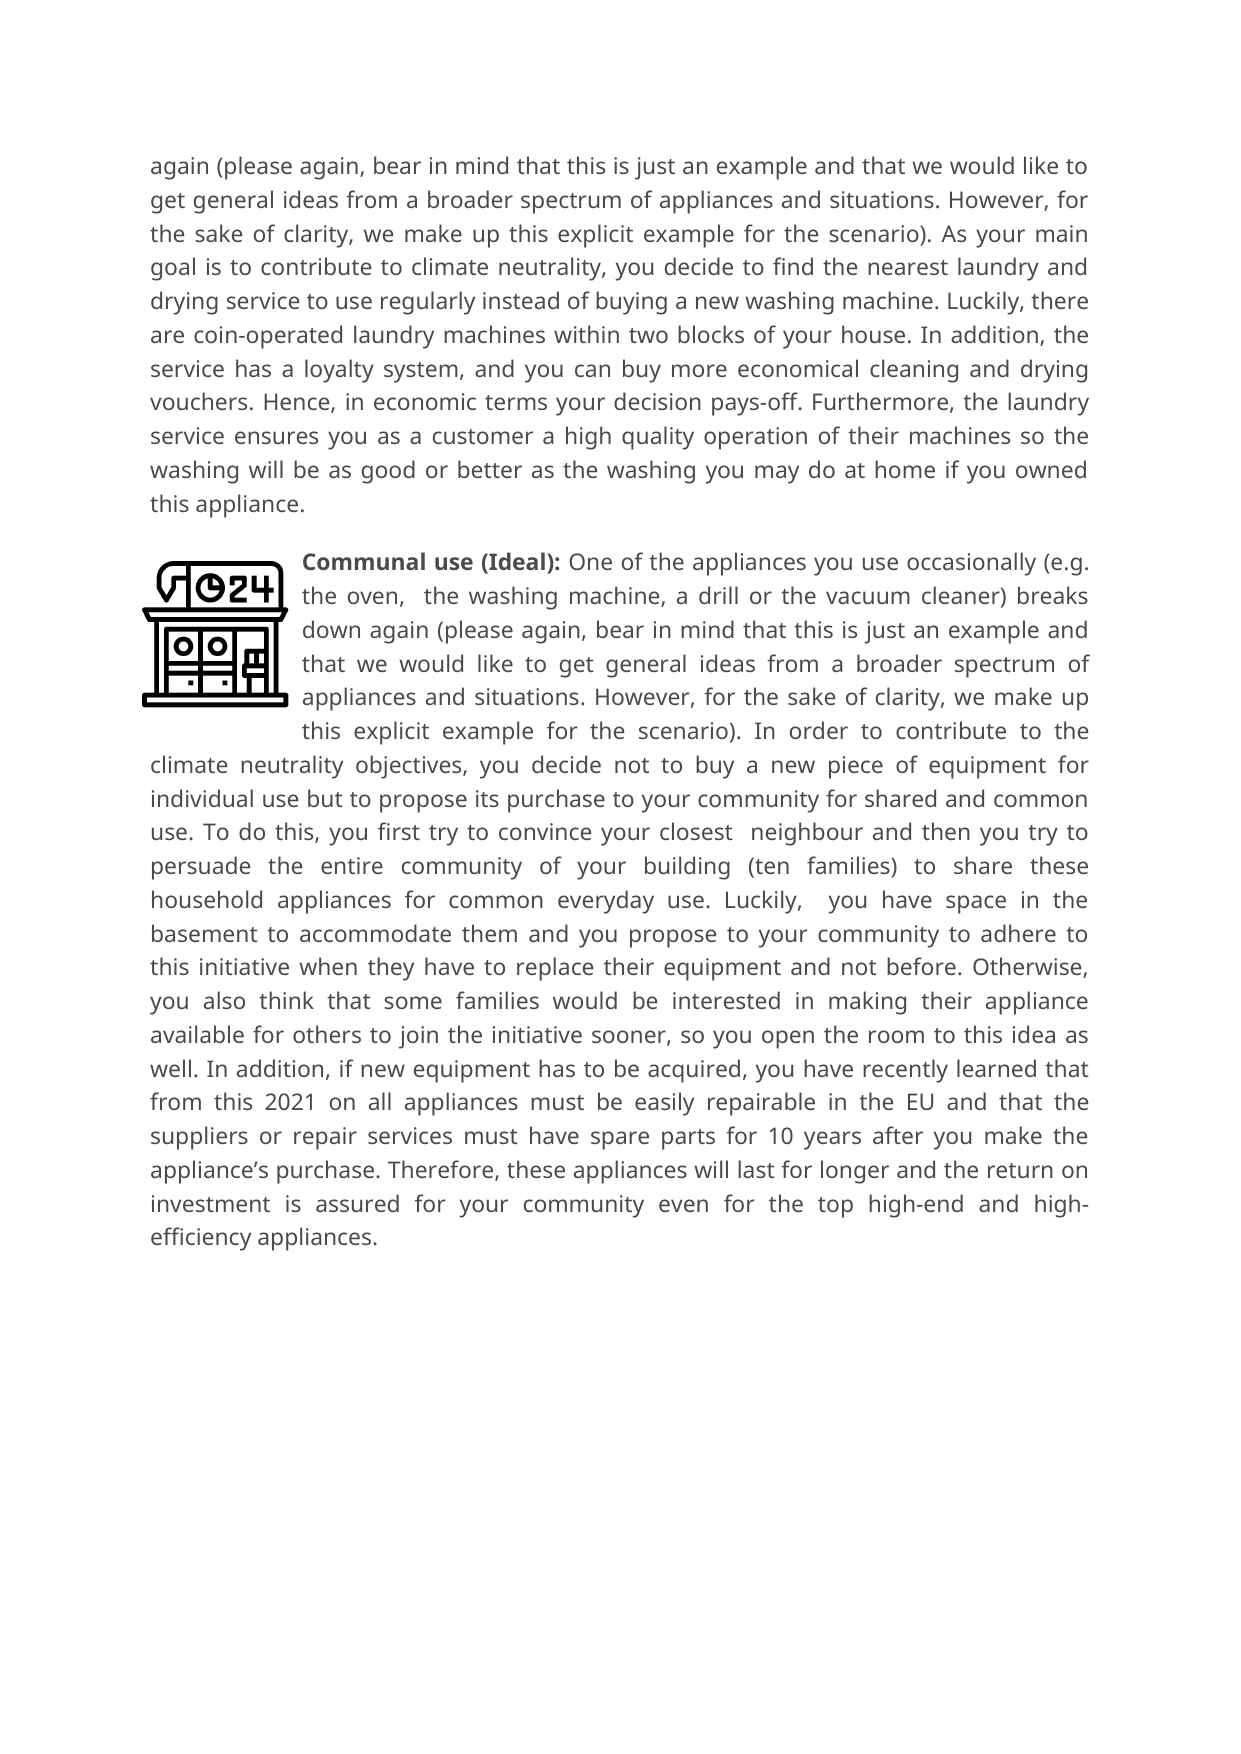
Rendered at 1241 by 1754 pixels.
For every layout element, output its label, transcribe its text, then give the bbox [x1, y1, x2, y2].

text Communal use (Ideal): One of the appliances you use occasionally (e.g. the oven, the washing machine, a drill or the vacuum cleaner) breaks down again (please again, bear in mind that this is just an example and that we would like to get general ideas from a broader spectrum of appliances and situations. However, for the sake of clarity, we make up this explicit example for the scenario). In order to contribute to the climate neutrality objectives, you decide not to buy a new piece of equipment for individual use but to propose its purchase to your community for shared and common use. To do this, you first try to convince your closest neighbour and then you try to persuade the entire community of your building (ten families) to share these household appliances for common everyday use. Luckily, you have space in the basement to accommodate them and you propose to your community to adhere to this initiative when they have to replace their equipment and not before. Otherwise, you also think that some families would be interested in making their appliance available for others to join the initiative sooner, so you open the room to this idea as well. In addition, if new equipment has to be acquired, you have recently learned that from this 2021 on all appliances must be easily repairable in the EU and that the suppliers or repair services must have spare parts for 10 years after you make the appliance’s purchase. Therefore, these appliances will last for longer and the return on investment is assured for your community even for the top high-end and high-efficiency appliances. [150, 546, 1090, 1252]
picture [137, 556, 293, 712]
text again (please again, bear in mind that this is just an example and that we would like to get general ideas from a broader spectrum of appliances and situations. However, for the sake of clarity, we make up this explicit example for the scenario). As your main goal is to contribute to climate neutrality, you decide to find the nearest laundry and drying service to use regularly instead of buying a new washing machine. Luckily, there are coin-operated laundry machines within two blocks of your house. In addition, the service has a loyalty system, and you can buy more economical cleaning and drying vouchers. Hence, in economic terms your decision pays-off. Furthermore, the laundry service ensures you as a customer a high quality operation of their machines so the washing will be as good or better as the washing you may do at home if you owned this appliance. [150, 150, 1090, 519]
